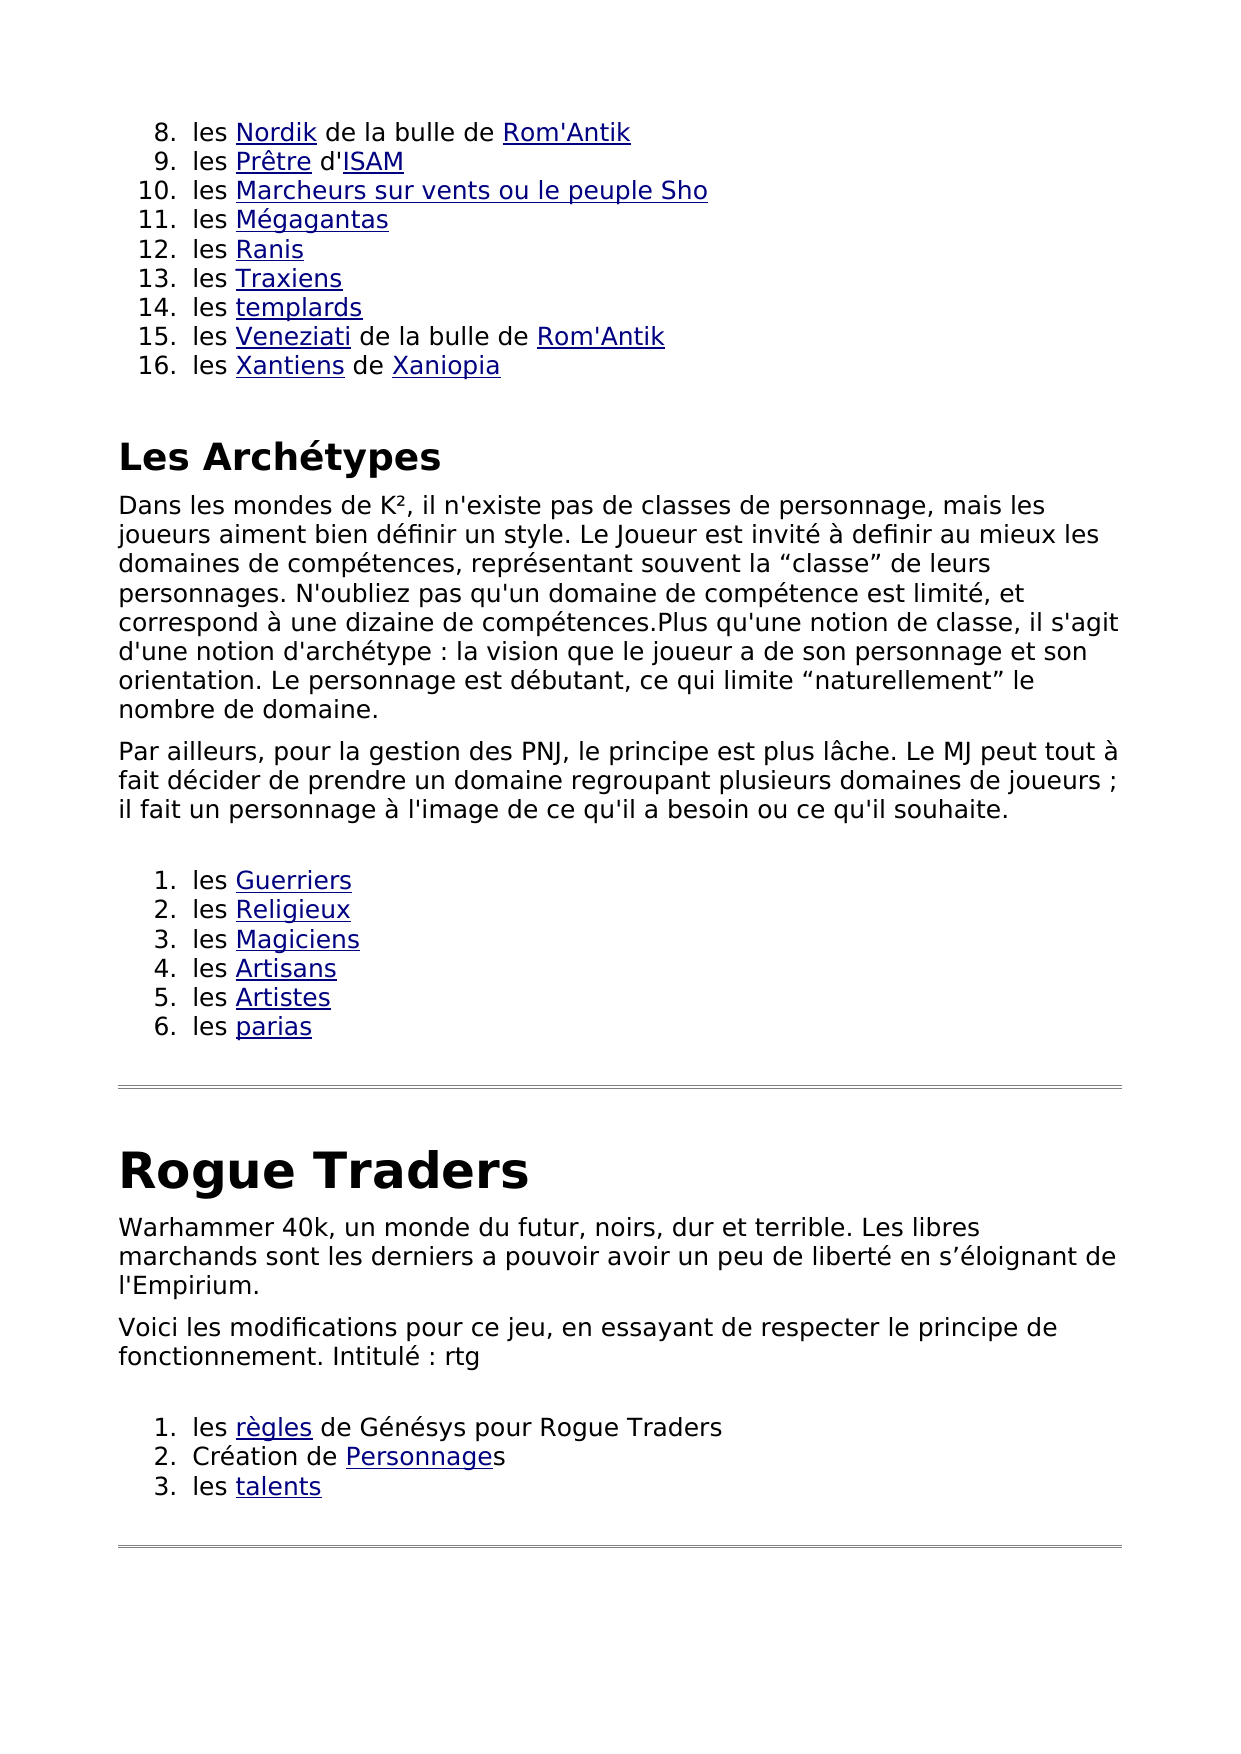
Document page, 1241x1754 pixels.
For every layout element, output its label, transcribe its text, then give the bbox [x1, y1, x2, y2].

subtitle Rogue Traders [118, 1142, 1122, 1201]
list les règles de Génésys pour Rogue Traders [177, 1413, 1122, 1443]
list les Prêtre d'ISAM [177, 147, 1122, 176]
list les Religieux [177, 896, 1122, 925]
list les Mégagantas [177, 206, 1122, 235]
text Voici les modifications pour ce jeu, en essayant de respecter le principe de fonctionnement. Intitulé : rtg [118, 1313, 1122, 1371]
list les Nordik de la bulle de Rom'Antik [177, 118, 1122, 147]
list les parias [177, 1012, 1122, 1042]
list les Ranis [177, 235, 1122, 264]
list les talents [177, 1472, 1122, 1501]
subtitle Les Archétypes [118, 435, 1122, 479]
list les Traxiens [177, 264, 1122, 293]
text Dans les mondes de K², il n'existe pas de classes de personnage, mais les joueurs aiment bien définir un style. Le Joueur est invité à definir au mieux les domaines de compétences, représentant souvent la “classe” de leurs personnages. N'oubliez pas qu'un domaine de compétence est limité, et correspond à une dizaine de compétences.Plus qu'une notion de classe, il s'agit d'une notion d'archétype : la vision que le joueur a de son personnage et son orientation. Le personnage est débutant, ce qui limite “naturellement” le nombre de domaine. [118, 491, 1122, 724]
list les Guerriers [177, 867, 1122, 896]
list les Artistes [177, 983, 1122, 1012]
text Warhammer 40k, un monde du futur, noirs, dur et terrible. Les libres marchands sont les derniers a pouvoir avoir un peu de liberté en s’éloignant de l'Empirium. [118, 1213, 1122, 1301]
list les Xantiens de Xaniopia [177, 351, 1122, 381]
list les Marcheurs sur vents ou le peuple Sho [177, 176, 1122, 206]
list Création de Personnages [177, 1443, 1122, 1472]
list les Veneziati de la bulle de Rom'Antik [177, 322, 1122, 351]
list les templards [177, 293, 1122, 322]
list les Artisans [177, 954, 1122, 983]
list les Magiciens [177, 925, 1122, 954]
text Par ailleurs, pour la gestion des PNJ, le principe est plus lâche. Le MJ peut tout à fait décider de prendre un domaine regroupant plusieurs domaines de joueurs ; il fait un personnage à l'image de ce qu'il a besoin ou ce qu'il souhaite. [118, 737, 1122, 824]
